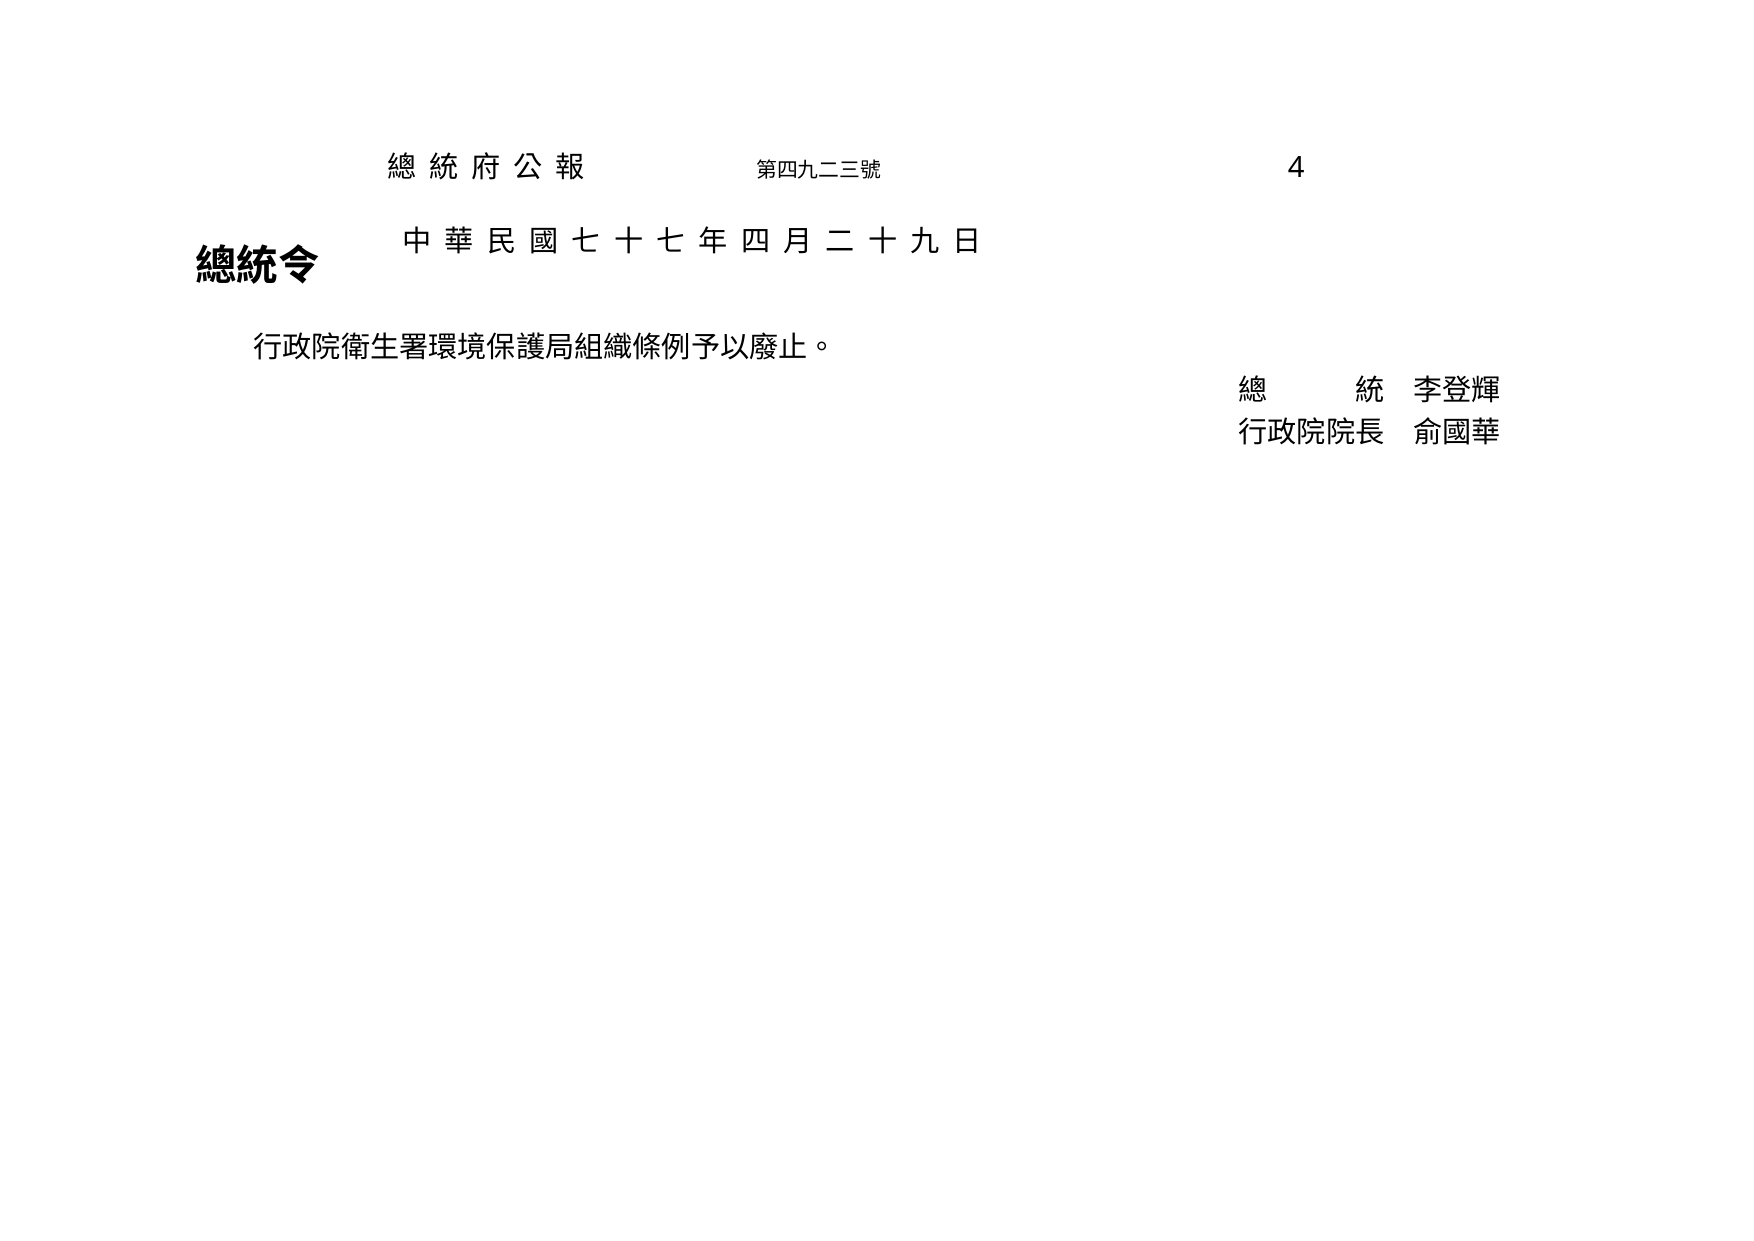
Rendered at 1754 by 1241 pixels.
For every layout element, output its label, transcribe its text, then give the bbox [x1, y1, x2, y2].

text 行政院衛生署環境保護局組織條例予以廢止。 [195, 328, 1559, 365]
text 行政院院長 俞國華 [195, 413, 1501, 450]
text 總 統 李登輝 [195, 370, 1501, 408]
table_header 總統令 [192, 222, 399, 328]
table_header 中華民國七十七年四月二十九日 [399, 222, 986, 328]
